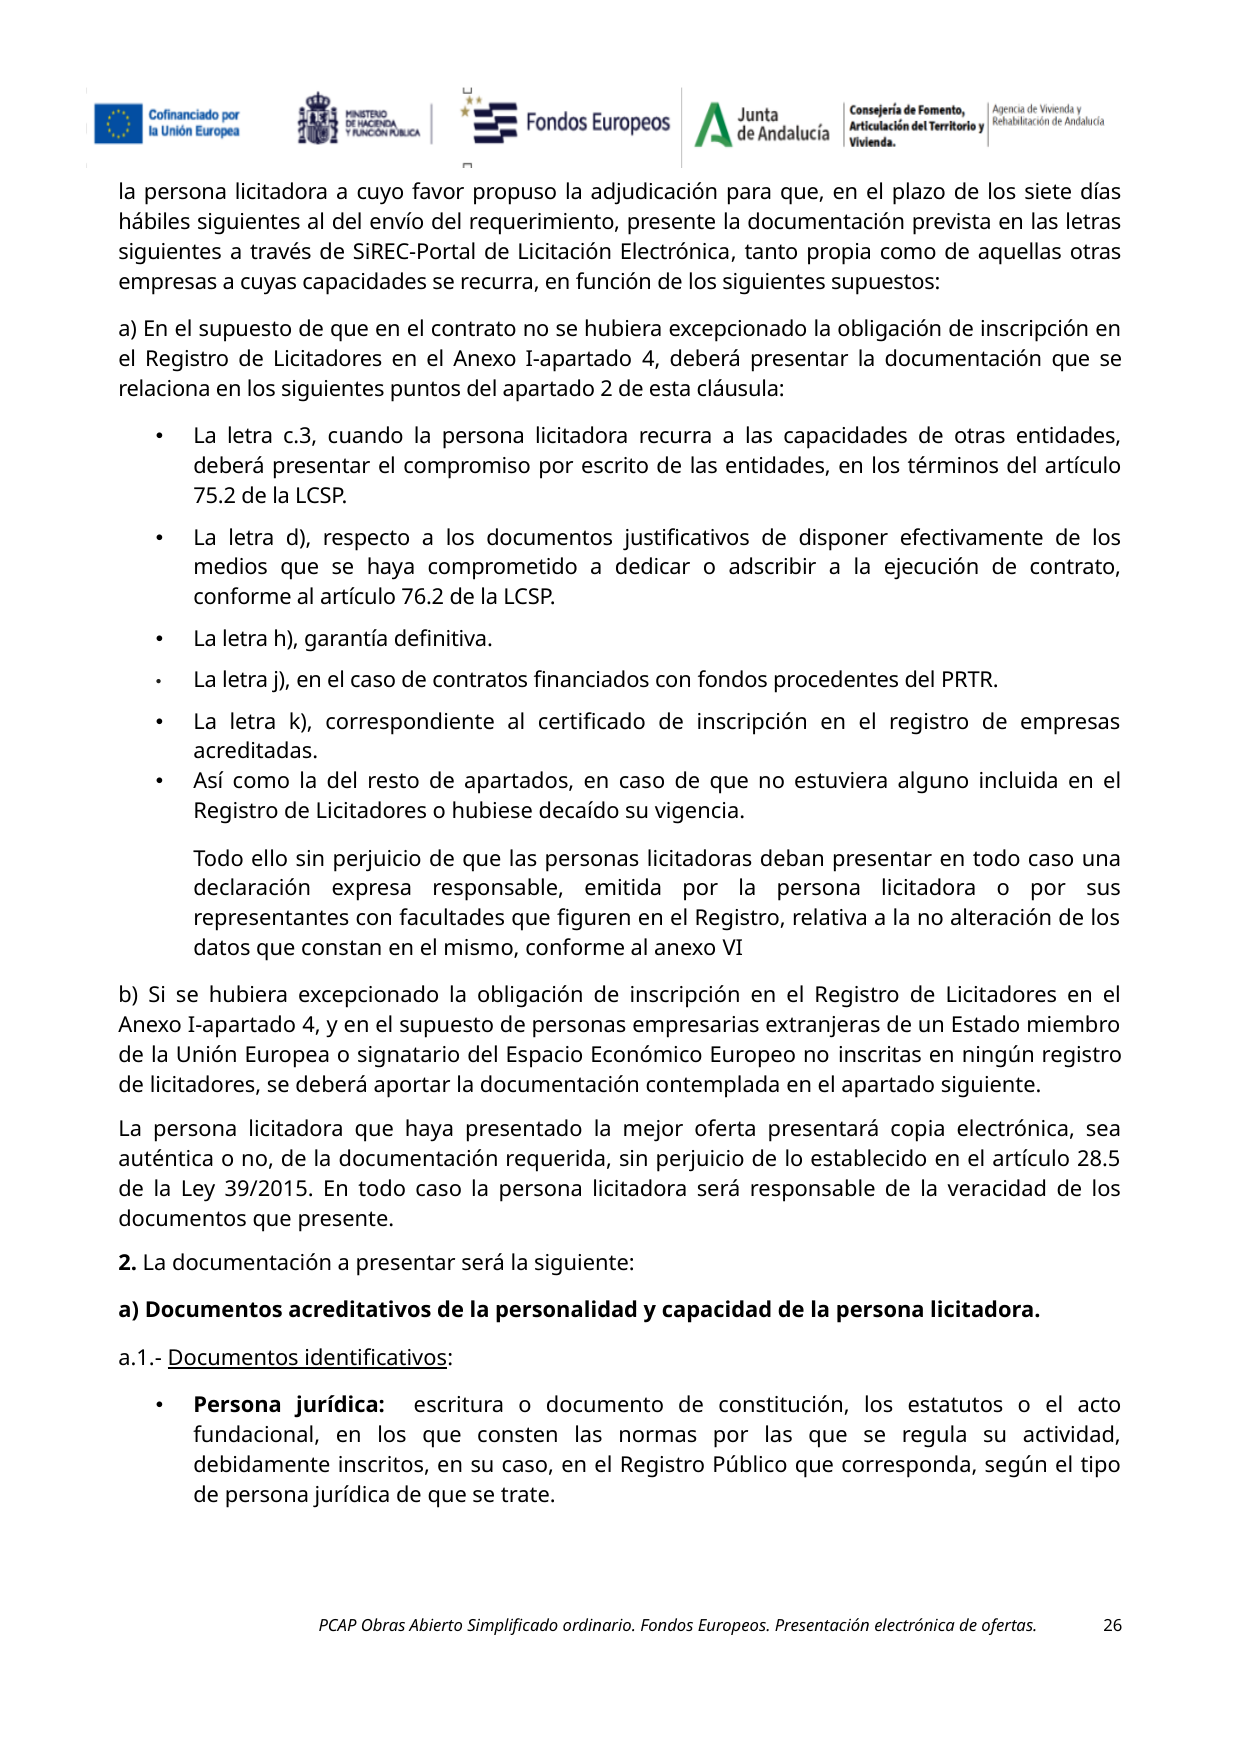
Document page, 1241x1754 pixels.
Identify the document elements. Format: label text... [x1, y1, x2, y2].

list Así como la del resto de apartados, en caso de que no estuviera alguno incluida en el Registro de Licitadores o hubiese decaído su vigencia. [156, 765, 1122, 825]
text a.1.- Documentos identificativos: [118, 1342, 1122, 1372]
text a) En el supuesto de que en el contrato no se hubiera excepcionado la obligación de inscripción en el Registro de Licitadores en el Anexo I-apartado 4, deberá presentar la documentación que se relaciona en los siguientes puntos del apartado 2 de esta cláusula: [118, 313, 1122, 403]
list La letra c.3, cuando la persona licitadora recurra a las capacidades de otras entidades, deberá presentar el compromiso por escrito de las entidades, en los términos del artículo 75.2 de la LCSP. [156, 420, 1122, 510]
list La persona licitadora que haya presentado la mejor oferta presentará copia electrónica, sea auténtica o no, de la documentación requerida, sin perjuicio de lo establecido en el artículo 28.5 de la Ley 39/2015. En todo caso la persona licitadora será responsable de la veracidad de los documentos que presente. [118, 1113, 1122, 1232]
list La letra k), correspondiente al certificado de inscripción en el registro de empresas acreditadas. [156, 706, 1122, 765]
text 2. La documentación a presentar será la siguiente: [118, 1247, 1122, 1277]
text la persona licitadora a cuyo favor propuso la adjudicación para que, en el plazo de los siete días hábiles siguientes al del envío del requerimiento, presente la documentación prevista en las letras siguientes a través de SiREC-Portal de Licitación Electrónica, tanto propia como de aquellas otras empresas a cuyas capacidades se recurra, en función de los siguientes supuestos: [118, 176, 1122, 296]
list Todo ello sin perjuicio de que las personas licitadoras deban presentar en todo caso una declaración expresa responsable, emitida por la persona licitadora o por sus representantes con facultades que figuren en el Registro, relativa a la no alteración de los datos que constan en el mismo, conforme al anexo VI [156, 843, 1122, 962]
list b) Si se hubiera excepcionado la obligación de inscripción en el Registro de Licitadores en el Anexo I-apartado 4, y en el supuesto de personas empresarias extranjeras de un Estado miembro de la Unión Europea o signatario del Espacio Económico Europeo no inscritas en ningún registro de licitadores, se deberá aportar la documentación contemplada en el apartado siguiente. [118, 979, 1122, 1099]
list La letra h), garantía definitiva. [156, 623, 1122, 652]
text a) Documentos acreditativos de la personalidad y capacidad de la persona licitadora. [118, 1294, 1122, 1324]
picture [86, 84, 1118, 168]
list La letra d), respecto a los documentos justificativos de disponer efectivamente de los medios que se haya comprometido a dedicar o adscribir a la ejecución de contrato, conforme al artículo 76.2 de la LCSP. [156, 521, 1122, 611]
list La letra j), en el caso de contratos financiados con fondos procedentes del PRTR. [156, 664, 1122, 694]
list Persona jurídica: escritura o documento de constitución, los estatutos o el acto fundacional, en los que consten las normas por las que se regula su actividad, debidamente inscritos, en su caso, en el Registro Público que corresponda, según el tipo de persona jurídica de que se trate. [156, 1389, 1122, 1509]
